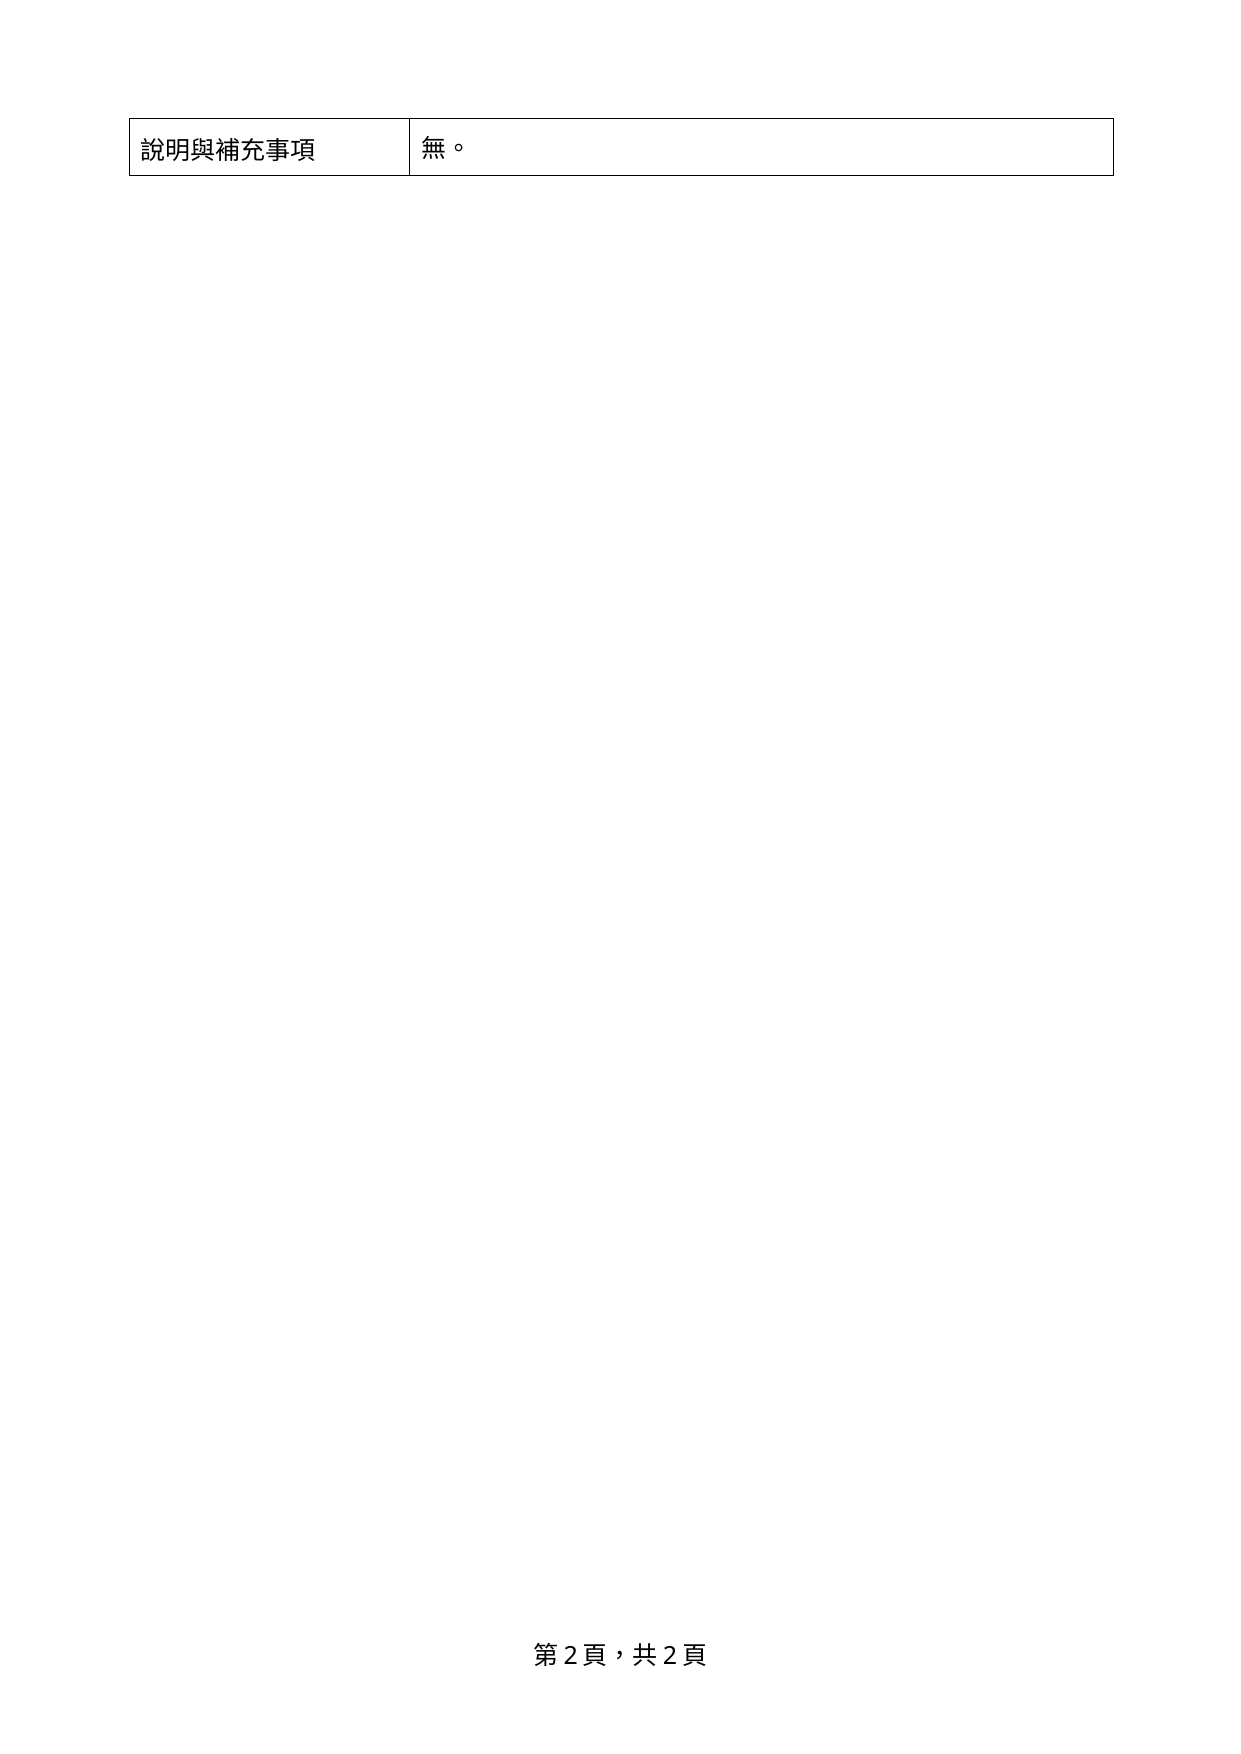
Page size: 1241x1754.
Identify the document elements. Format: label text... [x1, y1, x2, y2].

table_cell 說明與補充事項 [130, 119, 409, 174]
table_cell 無。 [410, 119, 1113, 174]
